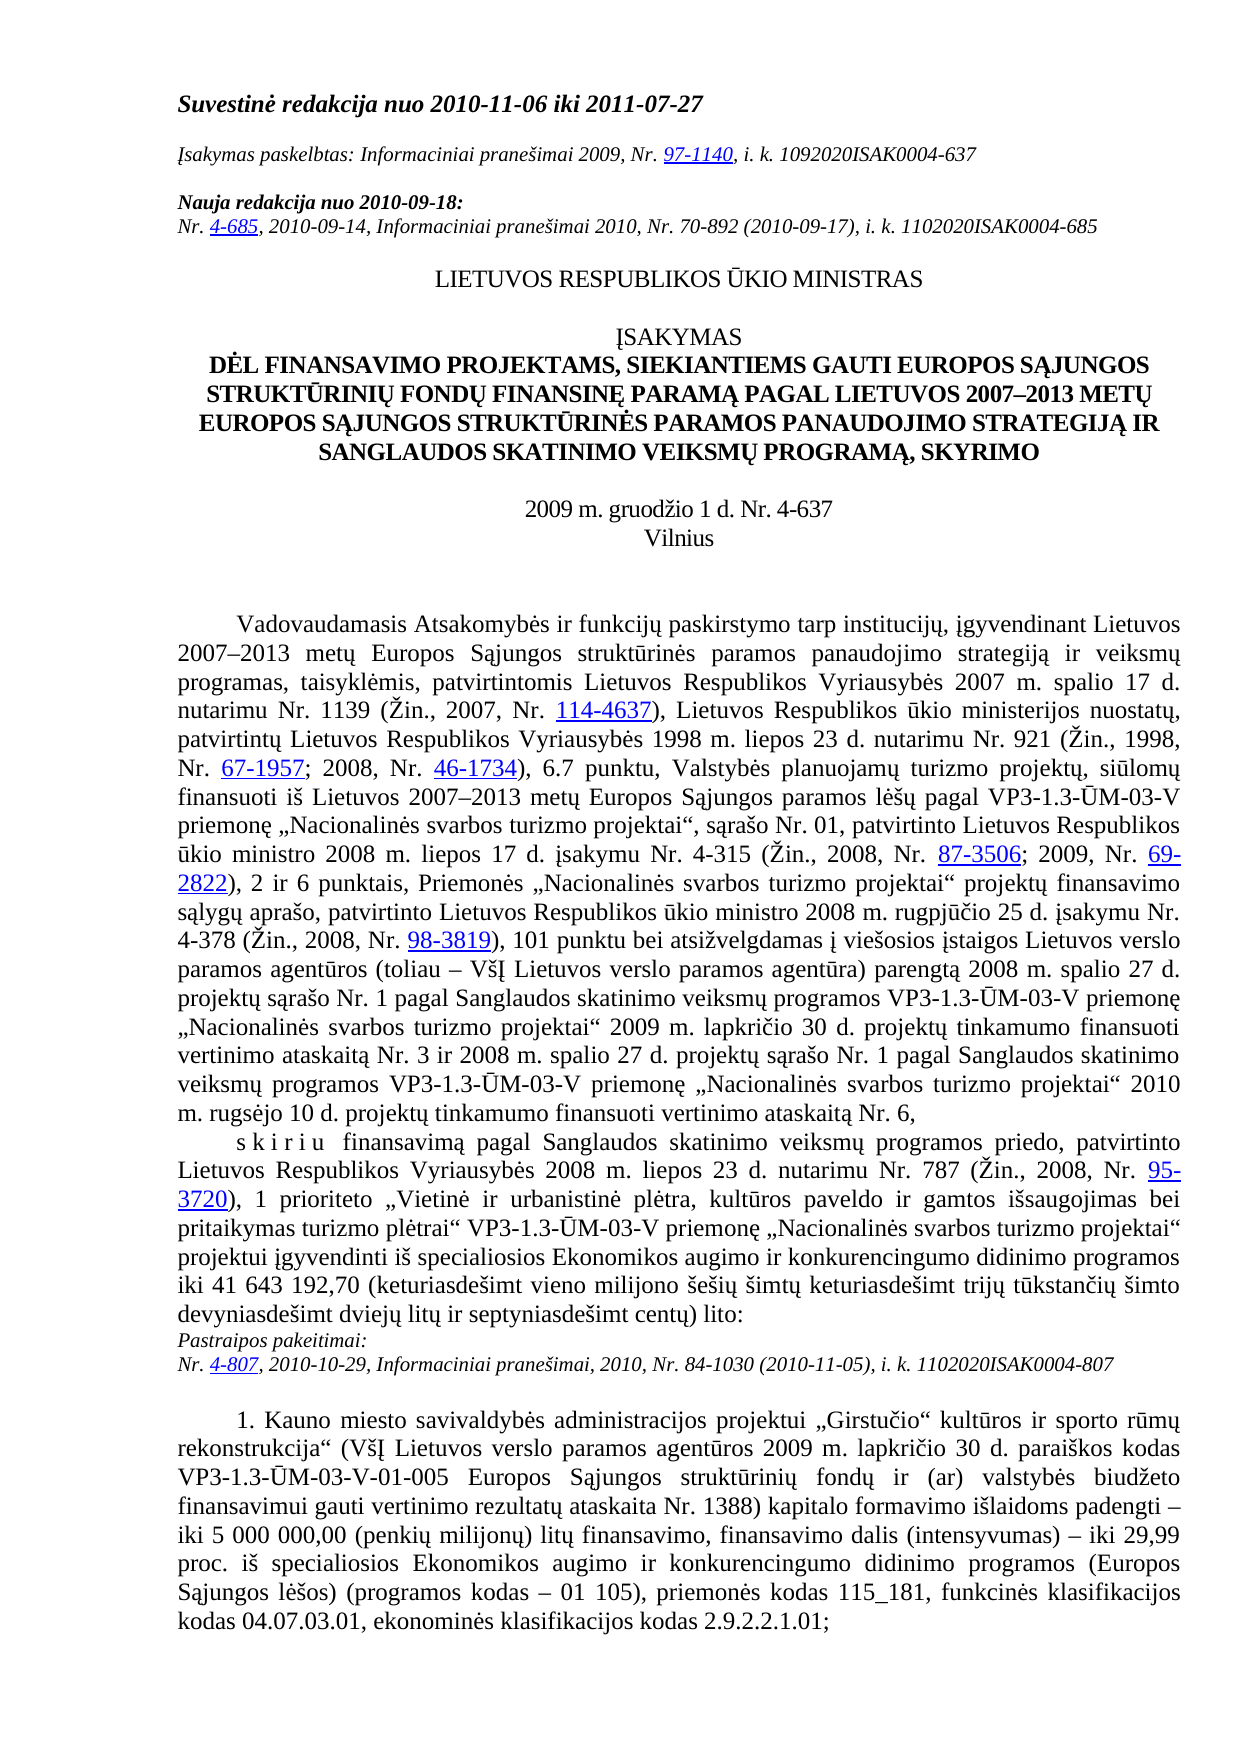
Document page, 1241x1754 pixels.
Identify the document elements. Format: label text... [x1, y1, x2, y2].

text Vadovaudamasis Atsakomybės ir funkcijų paskirstymo tarp institucijų, įgyvendinant Lietuvos 2007–2013 metų Europos Sąjungos struktūrinės paramos panaudojimo strategiją ir veiksmų programas, taisyklėmis, patvirtintomis Lietuvos Respublikos Vyriausybės 2007 m. spalio 17 d. nutarimu Nr. 1139 (Žin., 2007, Nr. 114-4637), Lietuvos Respublikos ūkio ministerijos nuostatų, patvirtintų Lietuvos Respublikos Vyriausybės 1998 m. liepos 23 d. nutarimu Nr. 921 (Žin., 1998, Nr. 67-1957; 2008, Nr. 46-1734), 6.7 punktu, Valstybės planuojamų turizmo projektų, siūlomų finansuoti iš Lietuvos 2007–2013 metų Europos Sąjungos paramos lėšų pagal VP3-1.3-ŪM-03-V priemonę „Nacionalinės svarbos turizmo projektai“, sąrašo Nr. 01, patvirtinto Lietuvos Respublikos ūkio ministro 2008 m. liepos 17 d. įsakymu Nr. 4-315 (Žin., 2008, Nr. 87-3506; 2009, Nr. 69-2822), 2 ir 6 punktais, Priemonės „Nacionalinės svarbos turizmo projektai“ projektų finansavimo sąlygų aprašo, patvirtinto Lietuvos Respublikos ūkio ministro 2008 m. rugpjūčio 25 d. įsakymu Nr. 4-378 (Žin., 2008, Nr. 98-3819), 101 punktu bei atsižvelgdamas į viešosios įstaigos Lietuvos verslo paramos agentūros (toliau – VšĮ Lietuvos verslo paramos agentūra) parengtą 2008 m. spalio 27 d. projektų sąrašo Nr. 1 pagal Sanglaudos skatinimo veiksmų programos VP3-1.3-ŪM-03-V priemonę „Nacionalinės svarbos turizmo projektai“ 2009 m. lapkričio 30 d. projektų tinkamumo finansuoti vertinimo ataskaitą Nr. 3 ir 2008 m. spalio 27 d. projektų sąrašo Nr. 1 pagal Sanglaudos skatinimo veiksmų programos VP3-1.3-ŪM-03-V priemonę „Nacionalinės svarbos turizmo projektai“ 2010 m. rugsėjo 10 d. projektų tinkamumo finansuoti vertinimo ataskaitą Nr. 6, [177, 609, 1181, 1127]
text Pastraipos pakeitimai: [177, 1328, 1181, 1352]
text Įsakymas paskelbtas: Informaciniai pranešimai 2009, Nr. 97-1140, i. k. 1092020ISAK0004-637 [177, 141, 1181, 166]
text 2009 m. gruodžio 1 d. Nr. 4-637 [177, 494, 1181, 523]
text DĖL FINANSAVIMO PROJEKTAMS, SIEKIANTIEMS GAUTI EUROPOS SĄJUNGOS STRUKTŪRINIŲ FONDŲ FINANSINĘ PARAMĄ PAGAL LIETUVOS 2007–2013 METŲ EUROPOS SĄJUNGOS STRUKTŪRINĖS PARAMOS PANAUDOJIMO STRATEGIJĄ IR SANGLAUDOS SKATINIMO VEIKSMŲ PROGRAMĄ, SKYRIMO [177, 350, 1181, 465]
text skiriu finansavimą pagal Sanglaudos skatinimo veiksmų programos priedo, patvirtinto Lietuvos Respublikos Vyriausybės 2008 m. liepos 23 d. nutarimu Nr. 787 (Žin., 2008, Nr. 95-3720), 1 prioriteto „Vietinė ir urbanistinė plėtra, kultūros paveldo ir gamtos išsaugojimas bei pritaikymas turizmo plėtrai“ VP3-1.3-ŪM-03-V priemonę „Nacionalinės svarbos turizmo projektai“ projektui įgyvendinti iš specialiosios Ekonomikos augimo ir konkurencingumo didinimo programos iki 41 643 192,70 (keturiasdešimt vieno milijono šešių šimtų keturiasdešimt trijų tūkstančių šimto devyniasdešimt dviejų litų ir septyniasdešimt centų) lito: [177, 1127, 1181, 1328]
text Vilnius [177, 523, 1181, 552]
text Nauja redakcija nuo 2010-09-18: [177, 189, 1181, 214]
text Nr. 4-685, 2010-09-14, Informaciniai pranešimai 2010, Nr. 70-892 (2010-09-17), i. k. 1102020ISAK0004-685 [177, 214, 1181, 238]
text LIETUVOS RESPUBLIKOS ŪKIO MINISTRAS [177, 264, 1181, 293]
text Suvestinė redakcija nuo 2010-11-06 iki 2011-07-27 [177, 89, 1181, 117]
text Nr. 4-807, 2010-10-29, Informaciniai pranešimai, 2010, Nr. 84-1030 (2010-11-05), i. k. 1102020ISAK0004-807 [177, 1352, 1181, 1376]
text ĮSAKYMAS [177, 322, 1181, 350]
text 1. Kauno miesto savivaldybės administracijos projektui „Girstučio“ kultūros ir sporto rūmų rekonstrukcija“ (VšĮ Lietuvos verslo paramos agentūros 2009 m. lapkričio 30 d. paraiškos kodas VP3-1.3-ŪM-03-V-01-005 Europos Sąjungos struktūrinių fondų ir (ar) valstybės biudžeto finansavimui gauti vertinimo rezultatų ataskaita Nr. 1388) kapitalo formavimo išlaidoms padengti – iki 5 000 000,00 (penkių milijonų) litų finansavimo, finansavimo dalis (intensyvumas) – iki 29,99 proc. iš specialiosios Ekonomikos augimo ir konkurencingumo didinimo programos (Europos Sąjungos lėšos) (programos kodas – 01 105), priemonės kodas 115_181, funkcinės klasifikacijos kodas 04.07.03.01, ekonominės klasifikacijos kodas 2.9.2.2.1.01; [177, 1405, 1181, 1635]
